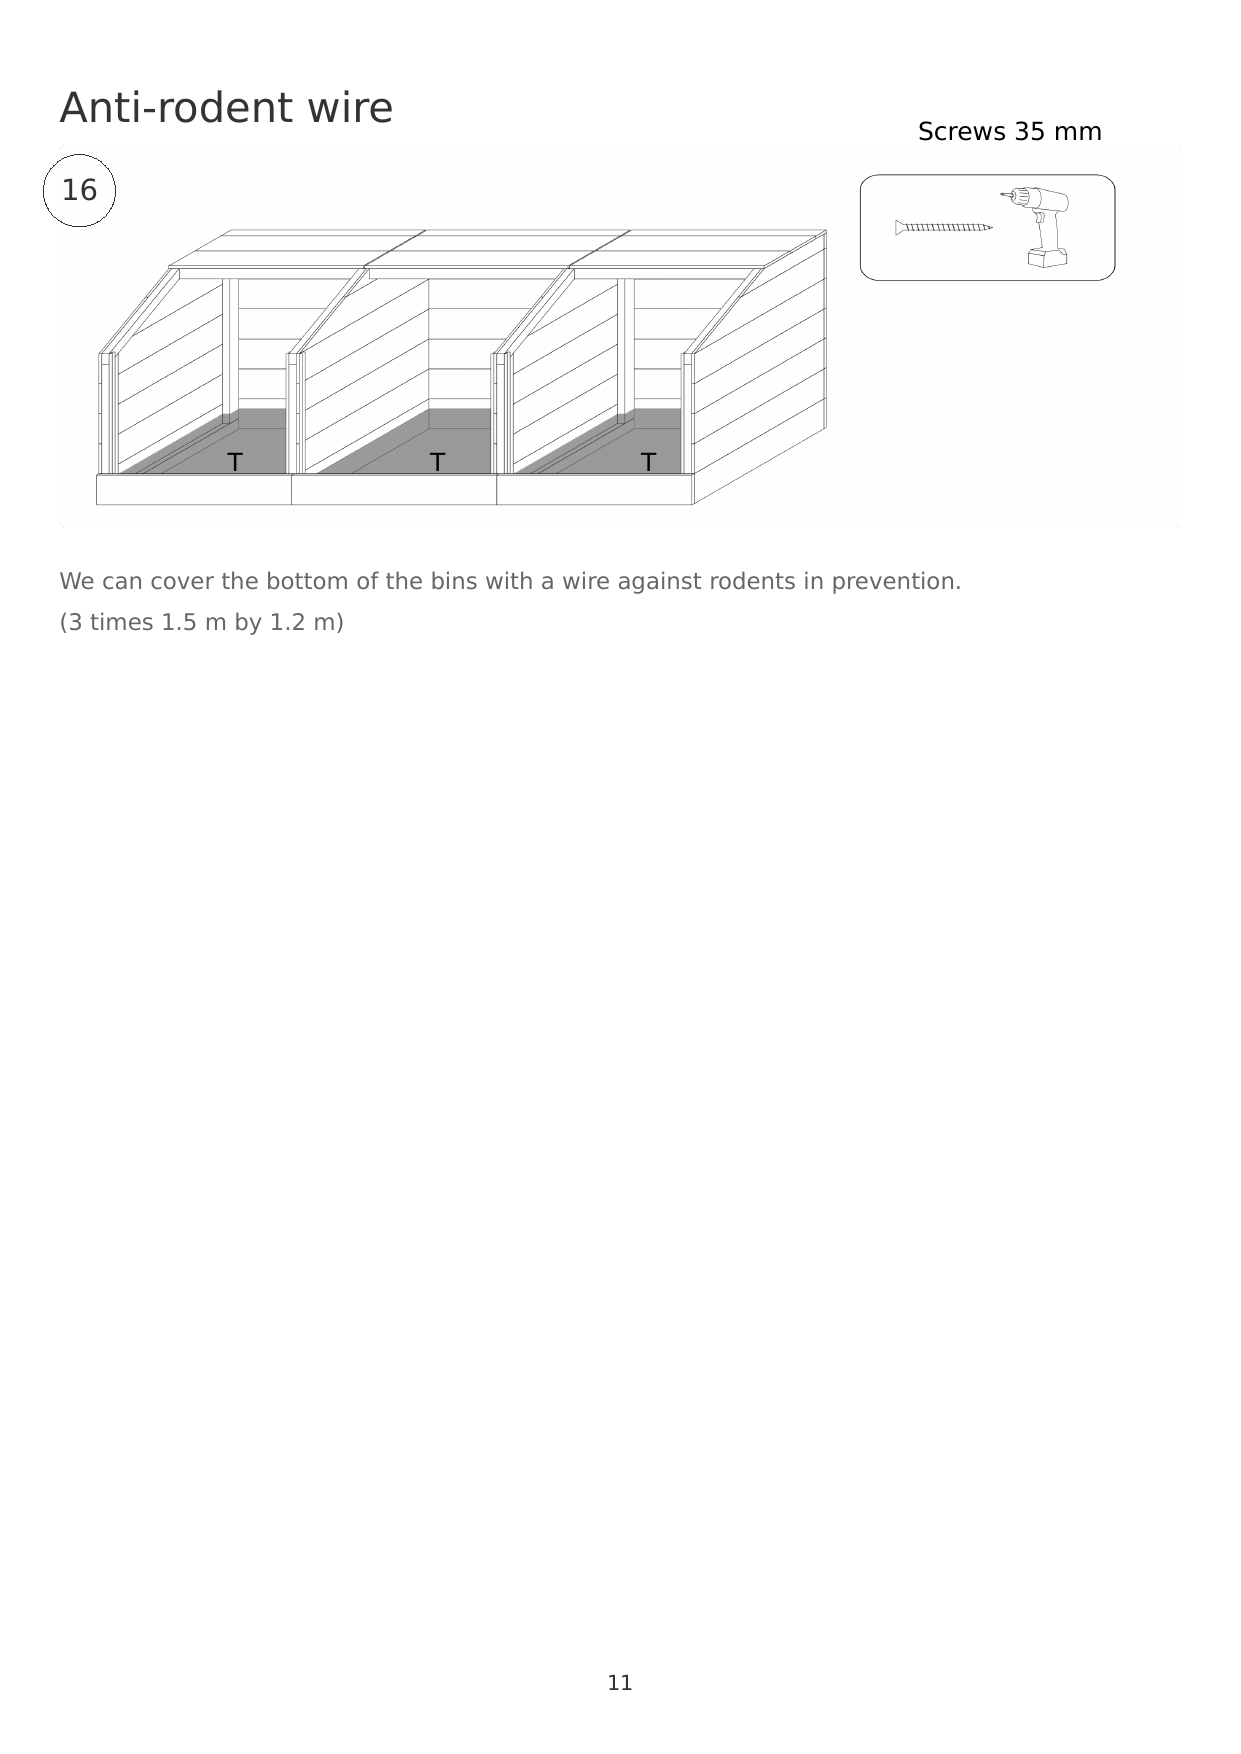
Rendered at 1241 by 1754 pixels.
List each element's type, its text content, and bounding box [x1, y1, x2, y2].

text (3 times 1.5 m by 1.2 m) [59, 609, 1181, 636]
picture [59, 145, 1182, 527]
text We can cover the bottom of the bins with a wire against rodents in prevention. [59, 568, 1181, 595]
subtitle Anti-rodent wire [59, 84, 1181, 133]
